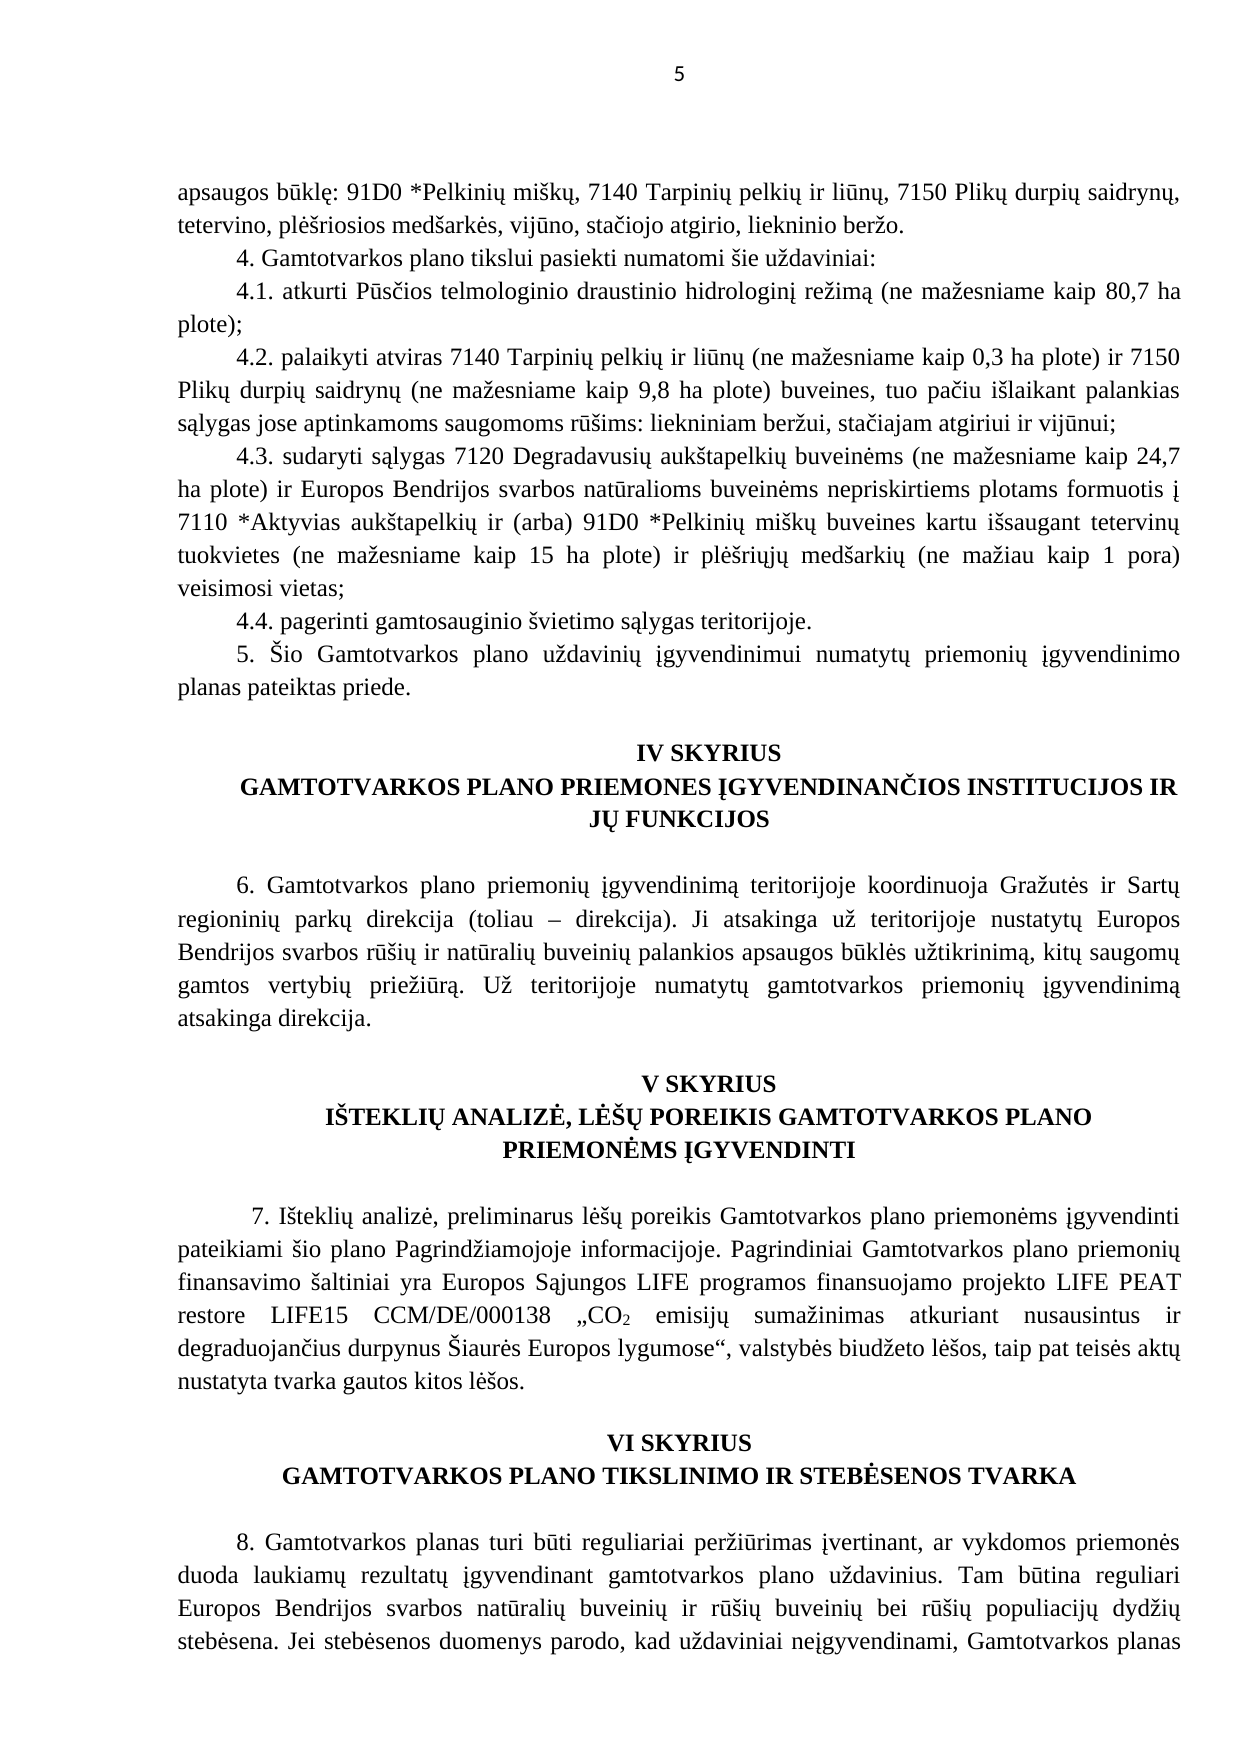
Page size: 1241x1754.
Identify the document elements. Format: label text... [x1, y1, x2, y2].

text GAMTOTVARKOS PLANO PRIEMONES ĮGYVENDINANČIOS INSTITUCIJOS IR JŲ FUNKCIJOS [177, 772, 1181, 833]
text 4. Gamtotvarkos plano tikslui pasiekti numatomi šie uždaviniai: [177, 243, 1181, 272]
text 7. Išteklių analizė, preliminarus lėšų poreikis Gamtotvarkos plano priemonėms įgyvendinti pateikiami šio plano Pagrindžiamojoje informacijoje. Pagrindiniai Gamtotvarkos plano priemonių finansavimo šaltiniai yra Europos Sąjungos LIFE programos finansuojamo projekto LIFE PEAT restore LIFE15 CCM/DE/000138 „CO2 emisijų sumažinimas atkuriant nusausintus ir degraduojančius durpynus Šiaurės Europos lygumose“, valstybės biudžeto lėšos, taip pat teisės aktų nustatyta tvarka gautos kitos lėšos. [177, 1201, 1181, 1395]
text 5. Šio Gamtotvarkos plano uždavinių įgyvendinimui numatytų priemonių įgyvendinimo planas pateiktas priede. [177, 639, 1181, 701]
text 6. Gamtotvarkos plano priemonių įgyvendinimą teritorijoje koordinuoja Gražutės ir Sartų regioninių parkų direkcija (toliau – direkcija). Ji atsakinga už teritorijoje nustatytų Europos Bendrijos svarbos rūšių ir natūralių buveinių palankios apsaugos būklės užtikrinimą, kitų saugomų gamtos vertybių priežiūrą. Už teritorijoje numatytų gamtotvarkos priemonių įgyvendinimą atsakinga direkcija. [177, 871, 1181, 1031]
text IV SKYRIUS [177, 738, 1181, 767]
text VI SKYRIUS [177, 1428, 1181, 1456]
text 4.2. palaikyti atviras 7140 Tarpinių pelkių ir liūnų (ne mažesniame kaip 0,3 ha plote) ir 7150 Plikų durpių saidrynų (ne mažesniame kaip 9,8 ha plote) buveines, tuo pačiu išlaikant palankias sąlygas jose aptinkamoms saugomoms rūšims: liekniniam beržui, stačiajam atgiriui ir vijūnui; [177, 342, 1181, 437]
text apsaugos būklę: 91D0 *Pelkinių miškų, 7140 Tarpinių pelkių ir liūnų, 7150 Plikų durpių saidrynų, tetervino, plėšriosios medšarkės, vijūno, stačiojo atgirio, liekninio beržo. [177, 177, 1181, 239]
text 4.1. atkurti Pūsčios telmologinio draustinio hidrologinį režimą (ne mažesniame kaip 80,7 ha plote); [177, 276, 1181, 338]
text 8. Gamtotvarkos planas turi būti reguliariai peržiūrimas įvertinant, ar vykdomos priemonės duoda laukiamų rezultatų įgyvendinant gamtotvarkos plano uždavinius. Tam būtina reguliari Europos Bendrijos svarbos natūralių buveinių ir rūšių buveinių bei rūšių populiacijų dydžių stebėsena. Jei stebėsenos duomenys parodo, kad uždaviniai neįgyvendinami, Gamtotvarkos planas [177, 1527, 1181, 1654]
text 4.3. sudaryti sąlygas 7120 Degradavusių aukštapelkių buveinėms (ne mažesniame kaip 24,7 ha plote) ir Europos Bendrijos svarbos natūralioms buveinėms nepriskirtiems plotams formuotis į 7110 *Aktyvias aukštapelkių ir (arba) 91D0 *Pelkinių miškų buveines kartu išsaugant tetervinų tuokvietes (ne mažesniame kaip 15 ha plote) ir plėšriųjų medšarkių (ne mažiau kaip 1 pora) veisimosi vietas; [177, 441, 1181, 602]
text V SKYRIUS [177, 1069, 1181, 1097]
text GAMTOTVARKOS PLANO TIKSLINIMO IR STEBĖSENOS TVARKA [177, 1461, 1181, 1489]
text IŠTEKLIŲ ANALIZĖ, LĖŠŲ POREIKIS GAMTOTVARKOS PLANO PRIEMONĖMS ĮGYVENDINTI [177, 1102, 1181, 1163]
text 4.4. pagerinti gamtosauginio švietimo sąlygas teritorijoje. [177, 606, 1181, 635]
